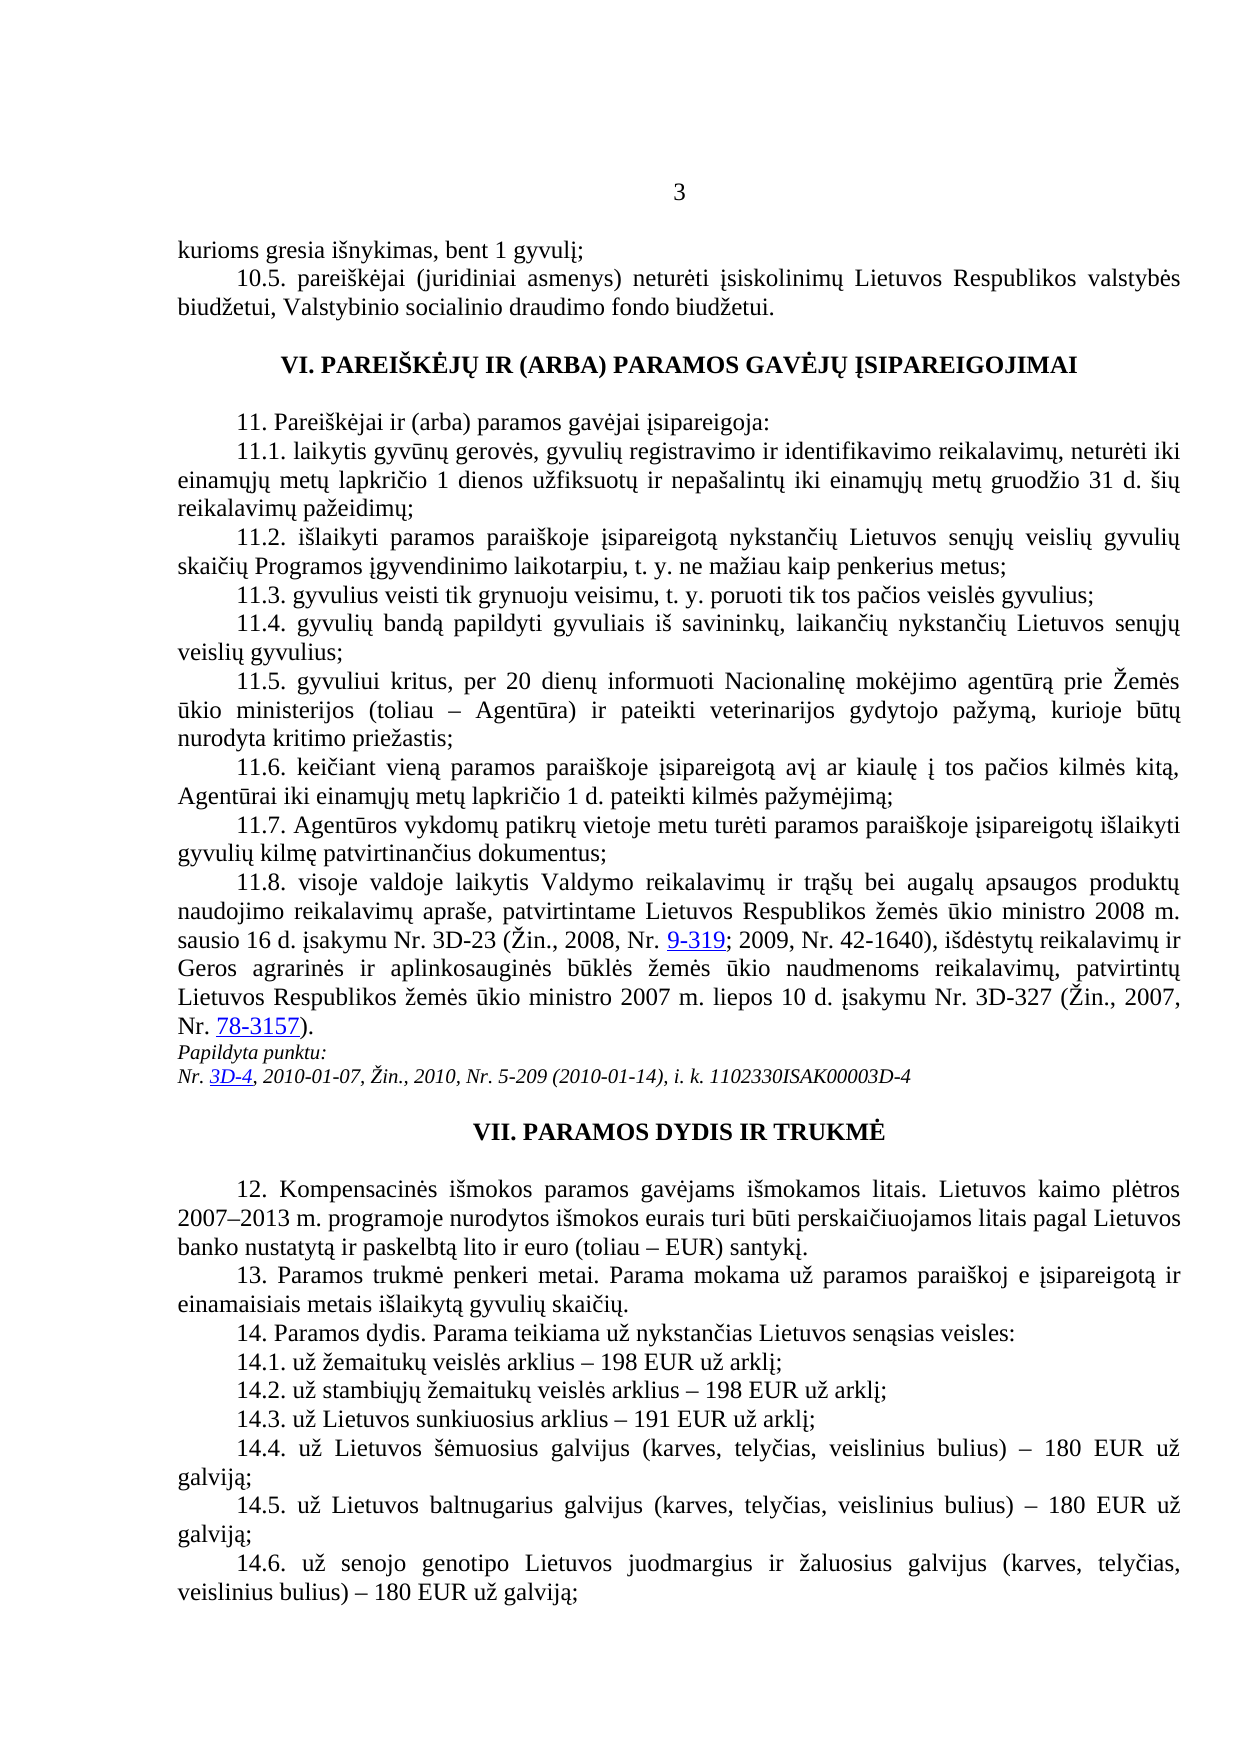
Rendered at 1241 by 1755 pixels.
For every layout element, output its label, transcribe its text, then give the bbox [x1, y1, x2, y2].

text 11.4. gyvulių bandą papildyti gyvuliais iš savininkų, laikančių nykstančių Lietuvos senųjų veislių gyvulius; [177, 608, 1181, 666]
text 11.6. keičiant vieną paramos paraiškoje įsipareigotą avį ar kiaulę į tos pačios kilmės kitą, Agentūrai iki einamųjų metų lapkričio 1 d. pateikti kilmės pažymėjimą; [177, 752, 1181, 810]
text 14.5. už Lietuvos baltnugarius galvijus (karves, telyčias, veislinius bulius) – 180 EUR už galviją; [177, 1490, 1181, 1548]
text 14.6. už senojo genotipo Lietuvos juodmargius ir žaluosius galvijus (karves, telyčias, veislinius bulius) – 180 EUR už galviją; [177, 1548, 1181, 1605]
text 11.7. Agentūros vykdomų patikrų vietoje metu turėti paramos paraiškoje įsipareigotų išlaikyti gyvulių kilmę patvirtinančius dokumentus; [177, 810, 1181, 867]
text 14.4. už Lietuvos šėmuosius galvijus (karves, telyčias, veislinius bulius) – 180 EUR už galviją; [177, 1433, 1181, 1490]
text 10.5. pareiškėjai (juridiniai asmenys) neturėti įsiskolinimų Lietuvos Respublikos valstybės biudžetui, Valstybinio socialinio draudimo fondo biudžetui. [177, 263, 1181, 321]
text 11.8. visoje valdoje laikytis Valdymo reikalavimų ir trąšų bei augalų apsaugos produktų naudojimo reikalavimų apraše, patvirtintame Lietuvos Respublikos žemės ūkio ministro 2008 m. sausio 16 d. įsakymu Nr. 3D-23 (Žin., 2008, Nr. 9-319; 2009, Nr. 42-1640), išdėstytų reikalavimų ir Geros agrarinės ir aplinkosauginės būklės žemės ūkio naudmenoms reikalavimų, patvirtintų Lietuvos Respublikos žemės ūkio ministro 2007 m. liepos 10 d. įsakymu Nr. 3D-327 (Žin., 2007, Nr. 78-3157). [177, 867, 1181, 1040]
text kurioms gresia išnykimas, bent 1 gyvulį; [177, 235, 1181, 263]
text VI. PAREIŠKĖJŲ IR (ARBA) PARAMOS GAVĖJŲ ĮSIPAREIGOJIMAI [177, 350, 1181, 378]
text VII. PARAMOS DYDIS IR TRUKMĖ [177, 1117, 1181, 1145]
text 13. Paramos trukmė penkeri metai. Parama mokama už paramos paraiškoj e įsipareigotą ir einamaisiais metais išlaikytą gyvulių skaičių. [177, 1260, 1181, 1318]
text 11.5. gyvuliui kritus, per 20 dienų informuoti Nacionalinę mokėjimo agentūrą prie Žemės ūkio ministerijos (toliau – Agentūra) ir pateikti veterinarijos gydytojo pažymą, kurioje būtų nurodyta kritimo priežastis; [177, 666, 1181, 752]
text 11. Pareiškėjai ir (arba) paramos gavėjai įsipareigoja: [177, 407, 1181, 436]
text 12. Kompensacinės išmokos paramos gavėjams išmokamos litais. Lietuvos kaimo plėtros 2007–2013 m. programoje nurodytos išmokos eurais turi būti perskaičiuojamos litais pagal Lietuvos banko nustatytą ir paskelbtą lito ir euro (toliau – EUR) santykį. [177, 1174, 1181, 1260]
text 11.1. laikytis gyvūnų gerovės, gyvulių registravimo ir identifikavimo reikalavimų, neturėti iki einamųjų metų lapkričio 1 dienos užfiksuotų ir nepašalintų iki einamųjų metų gruodžio 31 d. šių reikalavimų pažeidimų; [177, 436, 1181, 522]
text Papildyta punktu: [177, 1040, 1181, 1064]
text 11.2. išlaikyti paramos paraiškoje įsipareigotą nykstančių Lietuvos senųjų veislių gyvulių skaičių Programos įgyvendinimo laikotarpiu, t. y. ne mažiau kaip penkerius metus; [177, 522, 1181, 580]
text Nr. 3D-4, 2010-01-07, Žin., 2010, Nr. 5-209 (2010-01-14), i. k. 1102330ISAK00003D-4 [177, 1064, 1181, 1088]
text 14.1. už žemaitukų veislės arklius – 198 EUR už arklį; [177, 1347, 1181, 1375]
text 14.3. už Lietuvos sunkiuosius arklius – 191 EUR už arklį; [177, 1404, 1181, 1433]
text 14. Paramos dydis. Parama teikiama už nykstančias Lietuvos senąsias veisles: [177, 1318, 1181, 1347]
text 14.2. už stambiųjų žemaitukų veislės arklius – 198 EUR už arklį; [177, 1375, 1181, 1404]
text 11.3. gyvulius veisti tik grynuoju veisimu, t. y. poruoti tik tos pačios veislės gyvulius; [177, 580, 1181, 608]
